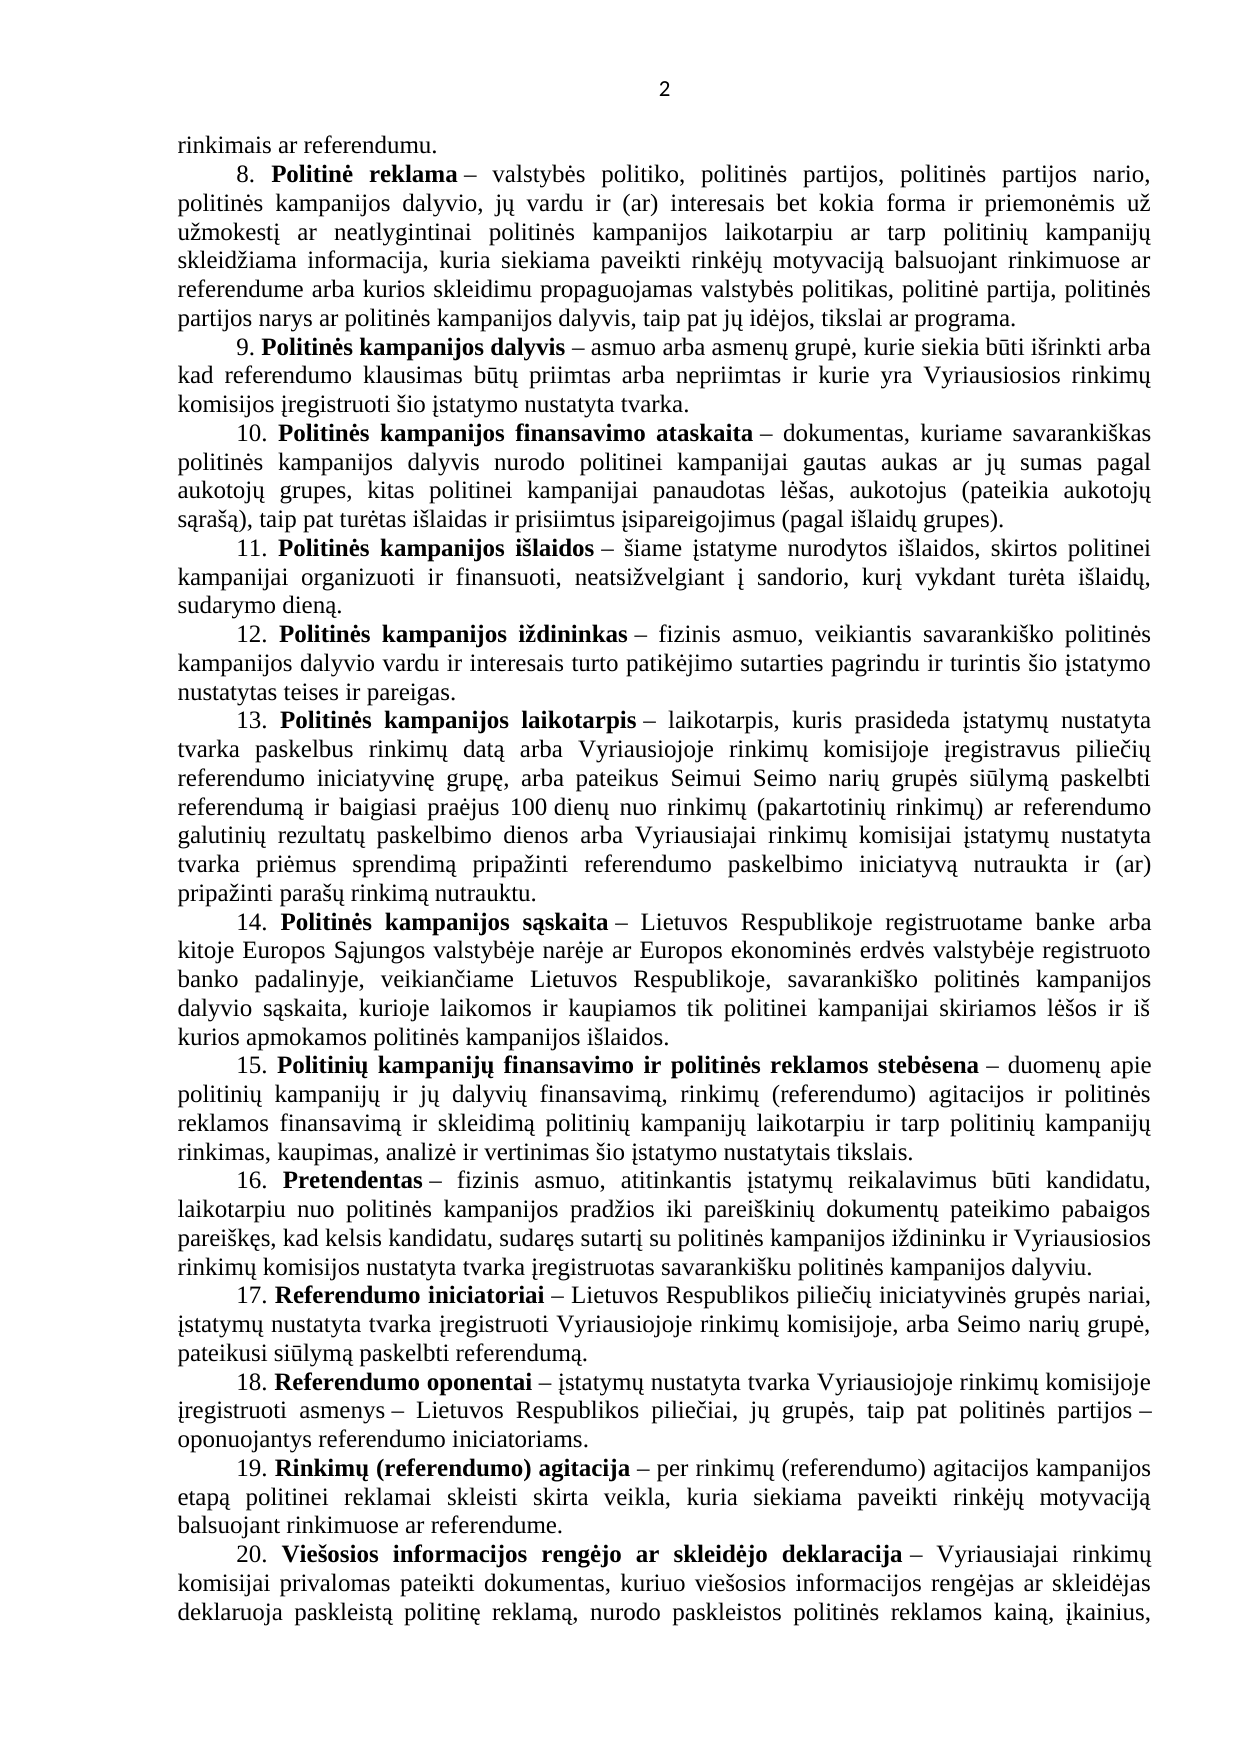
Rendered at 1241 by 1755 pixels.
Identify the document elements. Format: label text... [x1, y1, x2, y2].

text 10. Politinės kampanijos finansavimo ataskaita – dokumentas, kuriame savarankiškas politinės kampanijos dalyvis nurodo politinei kampanijai gautas aukas ar jų sumas pagal aukotojų grupes, kitas politinei kampanijai panaudotas lėšas, aukotojus (pateikia aukotojų sąrašą), taip pat turėtas išlaidas ir prisiimtus įsipareigojimus (pagal išlaidų grupes). [177, 418, 1152, 533]
text rinkimais ar referendumu. [177, 131, 1152, 159]
text 20. Viešosios informacijos rengėjo ar skleidėjo deklaracija – Vyriausiajai rinkimų komisijai privalomas pateikti dokumentas, kuriuo viešosios informacijos rengėjas ar skleidėjas deklaruoja paskleistą politinę reklamą, nurodo paskleistos politinės reklamos kainą, įkainius, [177, 1539, 1152, 1626]
text 9. Politinės kampanijos dalyvis – asmuo arba asmenų grupė, kurie siekia būti išrinkti arba kad referendumo klausimas būtų priimtas arba nepriimtas ir kurie yra Vyriausiosios rinkimų komisijos įregistruoti šio įstatymo nustatyta tvarka. [177, 332, 1152, 418]
text 12. Politinės kampanijos iždininkas – fizinis asmuo, veikiantis savarankiško politinės kampanijos dalyvio vardu ir interesais turto patikėjimo sutarties pagrindu ir turintis šio įstatymo nustatytas teises ir pareigas. [177, 619, 1152, 706]
text 18. Referendumo oponentai – įstatymų nustatyta tvarka Vyriausiojoje rinkimų komisijoje įregistruoti asmenys – Lietuvos Respublikos piliečiai, jų grupės, taip pat politinės partijos – oponuojantys referendumo iniciatoriams. [177, 1367, 1152, 1453]
text 8. Politinė reklama – valstybės politiko, politinės partijos, politinės partijos nario, politinės kampanijos dalyvio, jų vardu ir (ar) interesais bet kokia forma ir priemonėmis už užmokestį ar neatlygintinai politinės kampanijos laikotarpiu ar tarp politinių kampanijų skleidžiama informacija, kuria siekiama paveikti rinkėjų motyvaciją balsuojant rinkimuose ar referendume arba kurios skleidimu propaguojamas valstybės politikas, politinė partija, politinės partijos narys ar politinės kampanijos dalyvis, taip pat jų idėjos, tikslai ar programa. [177, 159, 1152, 332]
text 19. Rinkimų (referendumo) agitacija – per rinkimų (referendumo) agitacijos kampanijos etapą politinei reklamai skleisti skirta veikla, kuria siekiama paveikti rinkėjų motyvaciją balsuojant rinkimuose ar referendume. [177, 1453, 1152, 1539]
text 17. Referendumo iniciatoriai – Lietuvos Respublikos piliečių iniciatyvinės grupės nariai, įstatymų nustatyta tvarka įregistruoti Vyriausiojoje rinkimų komisijoje, arba Seimo narių grupė, pateikusi siūlymą paskelbti referendumą. [177, 1281, 1152, 1367]
text 16. Pretendentas – fizinis asmuo, atitinkantis įstatymų reikalavimus būti kandidatu, laikotarpiu nuo politinės kampanijos pradžios iki pareiškinių dokumentų pateikimo pabaigos pareiškęs, kad kelsis kandidatu, sudaręs sutartį su politinės kampanijos iždininku ir Vyriausiosios rinkimų komisijos nustatyta tvarka įregistruotas savarankišku politinės kampanijos dalyviu. [177, 1166, 1152, 1281]
text 15. Politinių kampanijų finansavimo ir politinės reklamos stebėsena – duomenų apie politinių kampanijų ir jų dalyvių finansavimą, rinkimų (referendumo) agitacijos ir politinės reklamos finansavimą ir skleidimą politinių kampanijų laikotarpiu ir tarp politinių kampanijų rinkimas, kaupimas, analizė ir vertinimas šio įstatymo nustatytais tikslais. [177, 1051, 1152, 1166]
text 13. Politinės kampanijos laikotarpis – laikotarpis, kuris prasideda įstatymų nustatyta tvarka paskelbus rinkimų datą arba Vyriausiojoje rinkimų komisijoje įregistravus piliečių referendumo iniciatyvinę grupę, arba pateikus Seimui Seimo narių grupės siūlymą paskelbti referendumą ir baigiasi praėjus 100 dienų nuo rinkimų (pakartotinių rinkimų) ar referendumo galutinių rezultatų paskelbimo dienos arba Vyriausiajai rinkimų komisijai įstatymų nustatyta tvarka priėmus sprendimą pripažinti referendumo paskelbimo iniciatyvą nutraukta ir (ar) pripažinti parašų rinkimą nutrauktu. [177, 706, 1152, 907]
text 14. Politinės kampanijos sąskaita – Lietuvos Respublikoje registruotame banke arba kitoje Europos Sąjungos valstybėje narėje ar Europos ekonominės erdvės valstybėje registruoto banko padalinyje, veikiančiame Lietuvos Respublikoje, savarankiško politinės kampanijos dalyvio sąskaita, kurioje laikomos ir kaupiamos tik politinei kampanijai skiriamos lėšos ir iš kurios apmokamos politinės kampanijos išlaidos. [177, 907, 1152, 1051]
text 11. Politinės kampanijos išlaidos – šiame įstatyme nurodytos išlaidos, skirtos politinei kampanijai organizuoti ir finansuoti, neatsižvelgiant į sandorio, kurį vykdant turėta išlaidų, sudarymo dieną. [177, 533, 1152, 619]
